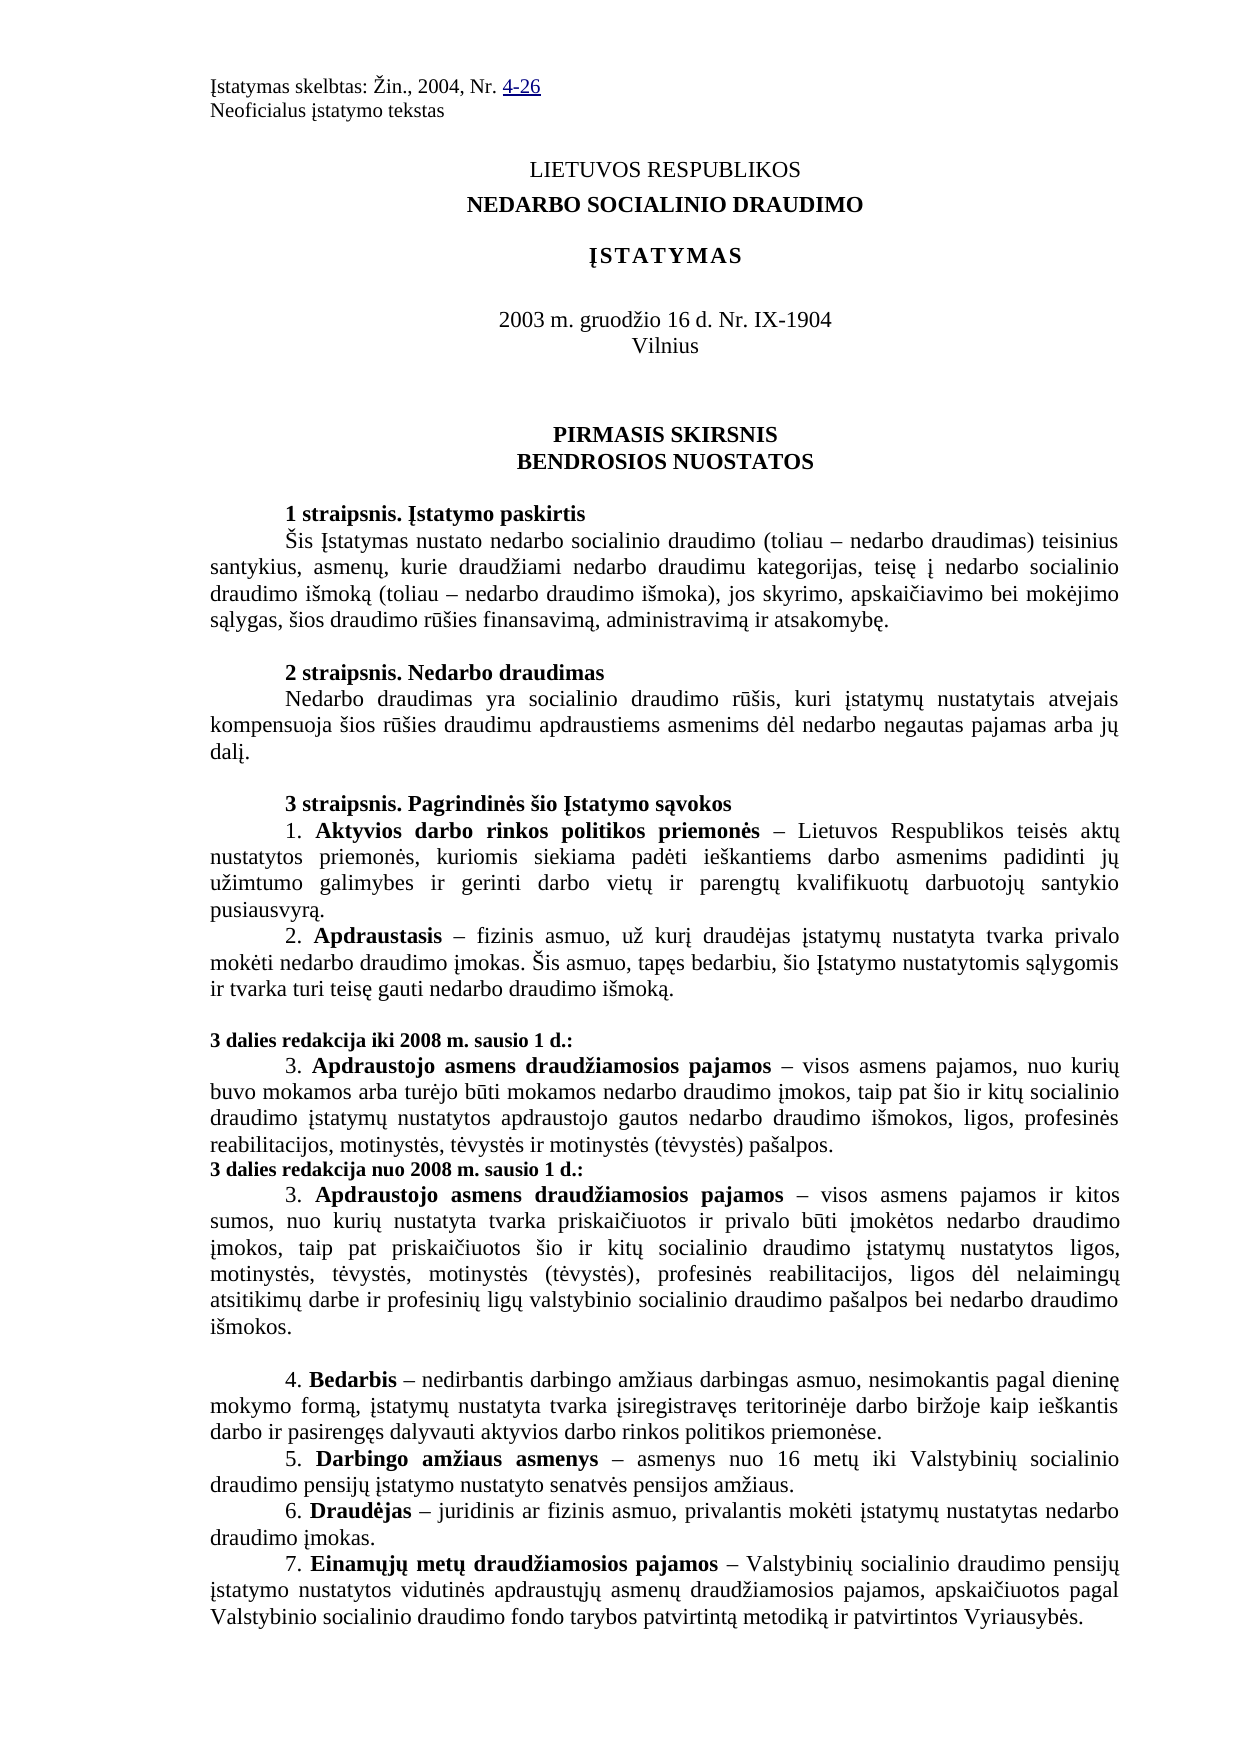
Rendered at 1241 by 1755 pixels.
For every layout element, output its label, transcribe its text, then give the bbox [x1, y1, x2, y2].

text 4. Bedarbis – nedirbantis darbingo amžiaus darbingas asmuo, nesimokantis pagal dieninę mokymo formą, įstatymų nustatyta tvarka įsiregistravęs teritorinėje darbo biržoje kaip ieškantis darbo ir pasirengęs dalyvauti aktyvios darbo rinkos politikos priemonėse. [210, 1366, 1120, 1445]
text 3 straipsnis. Pagrindinės šio Įstatymo sąvokos [210, 790, 1120, 817]
text NEDARBO SOCIALINIO DRAUDIMO [210, 191, 1120, 217]
text Neoficialus įstatymo tekstas [210, 98, 1120, 122]
text 2003 m. gruodžio 16 d. Nr. IX-1904 Vilnius [210, 306, 1120, 359]
text 3. Apdraustojo asmens draudžiamosios pajamos – visos asmens pajamos ir kitos sumos, nuo kurių nustatyta tvarka priskaičiuotos ir privalo būti įmokėtos nedarbo draudimo įmokos, taip pat priskaičiuotos šio ir kitų socialinio draudimo įstatymų nustatytos ligos, motinystės, tėvystės, motinystės (tėvystės), profesinės reabilitacijos, ligos dėl nelaimingų atsitikimų darbe ir profesinių ligų valstybinio socialinio draudimo pašalpos bei nedarbo draudimo išmokos. [210, 1181, 1120, 1339]
text Nedarbo draudimas yra socialinio draudimo rūšis, kuri įstatymų nustatytais atvejais kompensuoja šios rūšies draudimu apdraustiems asmenims dėl nedarbo negautas pajamas arba jų dalį. [210, 685, 1120, 764]
text 2. Apdraustasis – fizinis asmuo, už kurį draudėjas įstatymų nustatyta tvarka privalo mokėti nedarbo draudimo įmokas. Šis asmuo, tapęs bedarbiu, šio Įstatymo nustatytomis sąlygomis ir tvarka turi teisę gauti nedarbo draudimo išmoką. [210, 922, 1120, 1001]
text 7. Einamųjų metų draudžiamosios pajamos – Valstybinių socialinio draudimo pensijų įstatymo nustatytos vidutinės apdraustųjų asmenų draudžiamosios pajamos, apskaičiuotos pagal Valstybinio socialinio draudimo fondo tarybos patvirtintą metodiką ir patvirtintos Vyriausybės. [210, 1550, 1120, 1629]
text Įstatymas skelbtas: Žin., 2004, Nr. 4-26 [210, 73, 1120, 98]
text 2 straipsnis. Nedarbo draudimas [210, 659, 1120, 685]
text LIETUVOS RESPUBLIKOS [210, 156, 1120, 183]
text 1. Aktyvios darbo rinkos politikos priemonės – Lietuvos Respublikos teisės aktų nustatytos priemonės, kuriomis siekiama padėti ieškantiems darbo asmenims padidinti jų užimtumo galimybes ir gerinti darbo vietų ir parengtų kvalifikuotų darbuotojų santykio pusiausvyrą. [210, 817, 1120, 922]
text Šis Įstatymas nustato nedarbo socialinio draudimo (toliau – nedarbo draudimas) teisinius santykius, asmenų, kurie draudžiami nedarbo draudimu kategorijas, teisę į nedarbo socialinio draudimo išmoką (toliau – nedarbo draudimo išmoka), jos skyrimo, apskaičiavimo bei mokėjimo sąlygas, šios draudimo rūšies finansavimą, administravimą ir atsakomybę. [210, 527, 1120, 632]
text ĮSTATYMAS [210, 242, 1120, 269]
text 6. Draudėjas – juridinis ar fizinis asmuo, privalantis mokėti įstatymų nustatytas nedarbo draudimo įmokas. [210, 1497, 1120, 1550]
subtitle PIRMASIS SKIRSNIS [210, 421, 1120, 448]
subtitle BENDROSIOS NUOSTATOS [210, 448, 1120, 474]
text 3 dalies redakcija iki 2008 m. sausio 1 d.: [210, 1028, 1120, 1052]
text 3. Apdraustojo asmens draudžiamosios pajamos – visos asmens pajamos, nuo kurių buvo mokamos arba turėjo būti mokamos nedarbo draudimo įmokos, taip pat šio ir kitų socialinio draudimo įstatymų nustatytos apdraustojo gautos nedarbo draudimo išmokos, ligos, profesinės reabilitacijos, motinystės, tėvystės ir motinystės (tėvystės) pašalpos. [210, 1052, 1120, 1157]
text 5. Darbingo amžiaus asmenys – asmenys nuo 16 metų iki Valstybinių socialinio draudimo pensijų įstatymo nustatyto senatvės pensijos amžiaus. [210, 1445, 1120, 1497]
text 3 dalies redakcija nuo 2008 m. sausio 1 d.: [210, 1157, 1120, 1181]
text 1 straipsnis. Įstatymo paskirtis [210, 501, 1120, 527]
